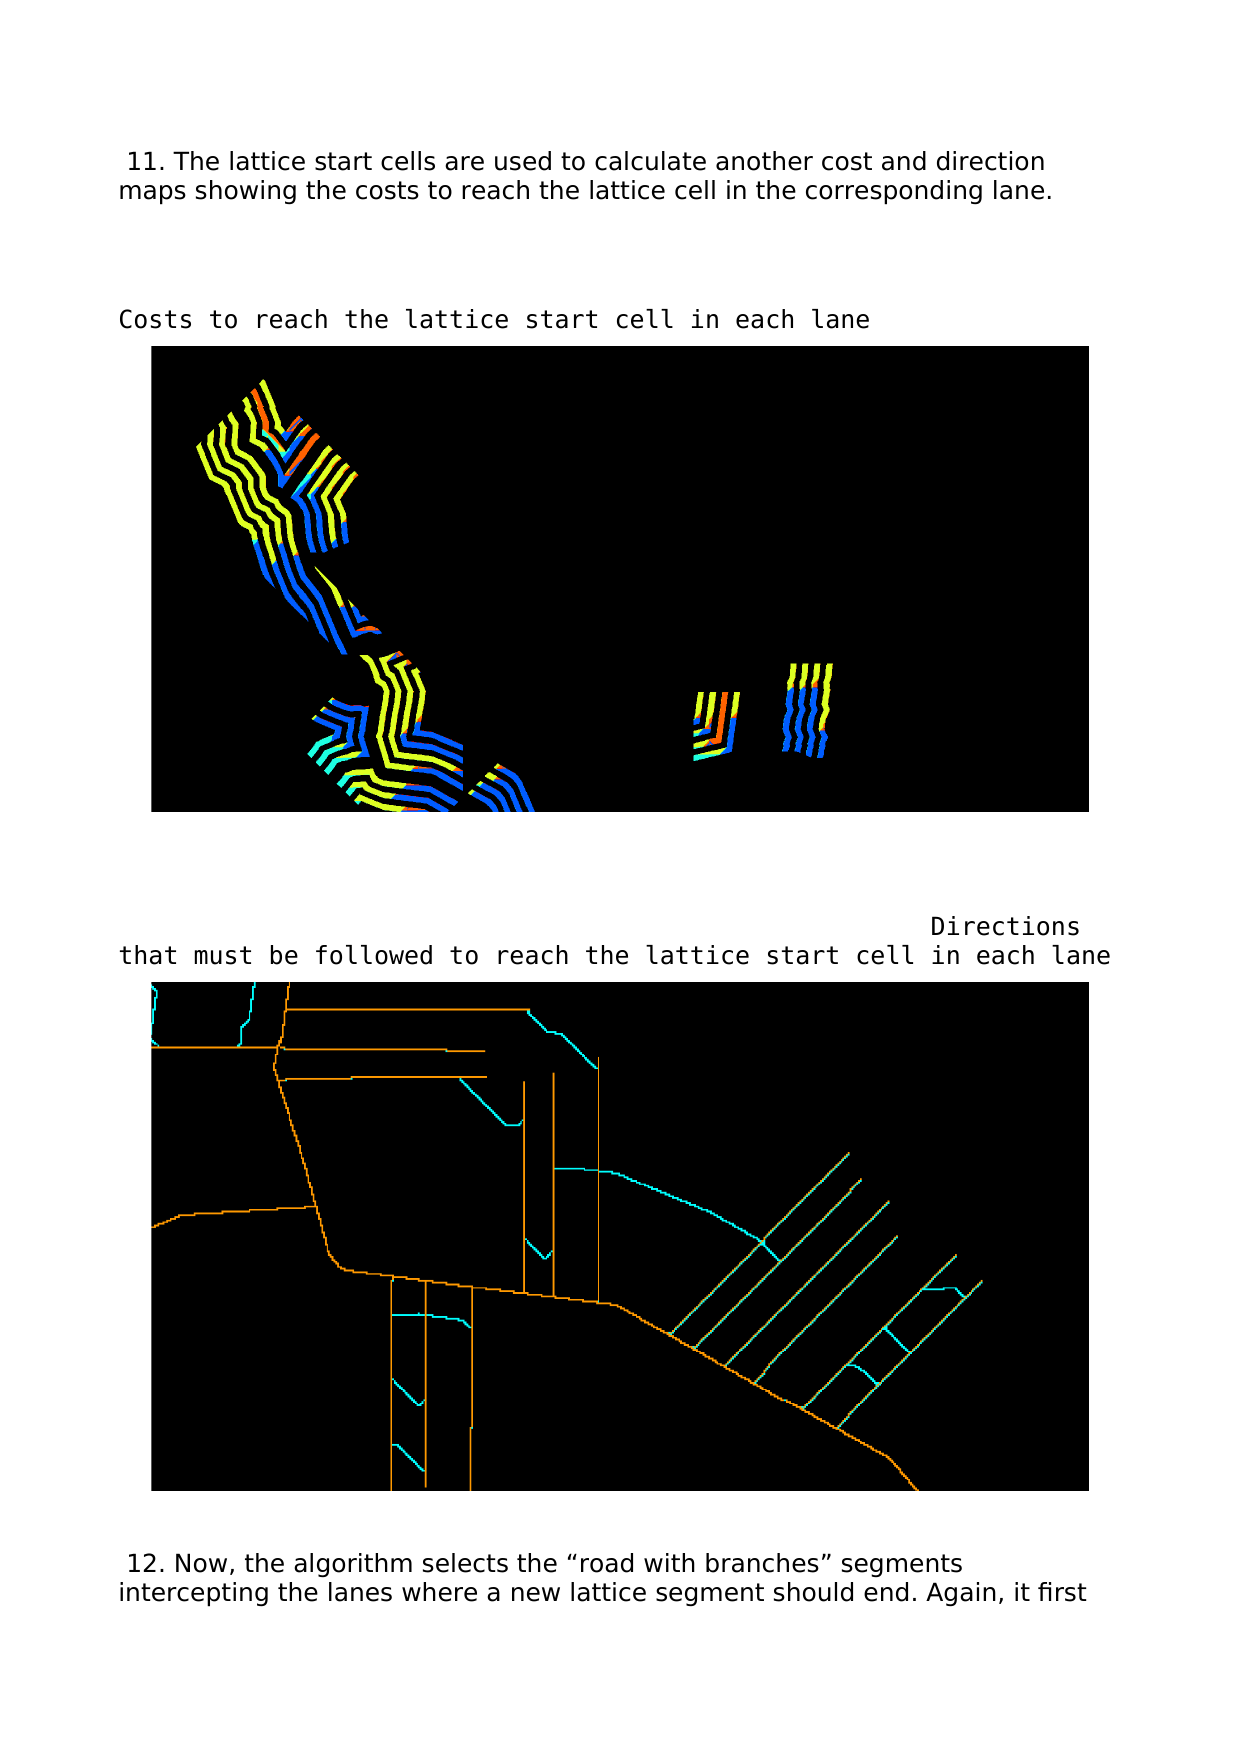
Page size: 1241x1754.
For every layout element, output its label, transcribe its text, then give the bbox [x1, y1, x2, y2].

picture [151, 982, 1089, 1491]
text 12. Now, the algorithm selects the “road with branches” segments intercepting the lanes where a new lattice segment should end. Again, it first [118, 982, 1122, 1607]
text 11. The lattice start cells are used to calculate another cost and direction maps showing the costs to reach the lattice cell in the corresponding lane. [118, 118, 1122, 264]
text Directions that must be followed to reach the lattice start cell in each lane [118, 912, 1122, 970]
text Costs to reach the lattice start cell in each lane [118, 276, 1122, 335]
picture [151, 346, 1089, 812]
